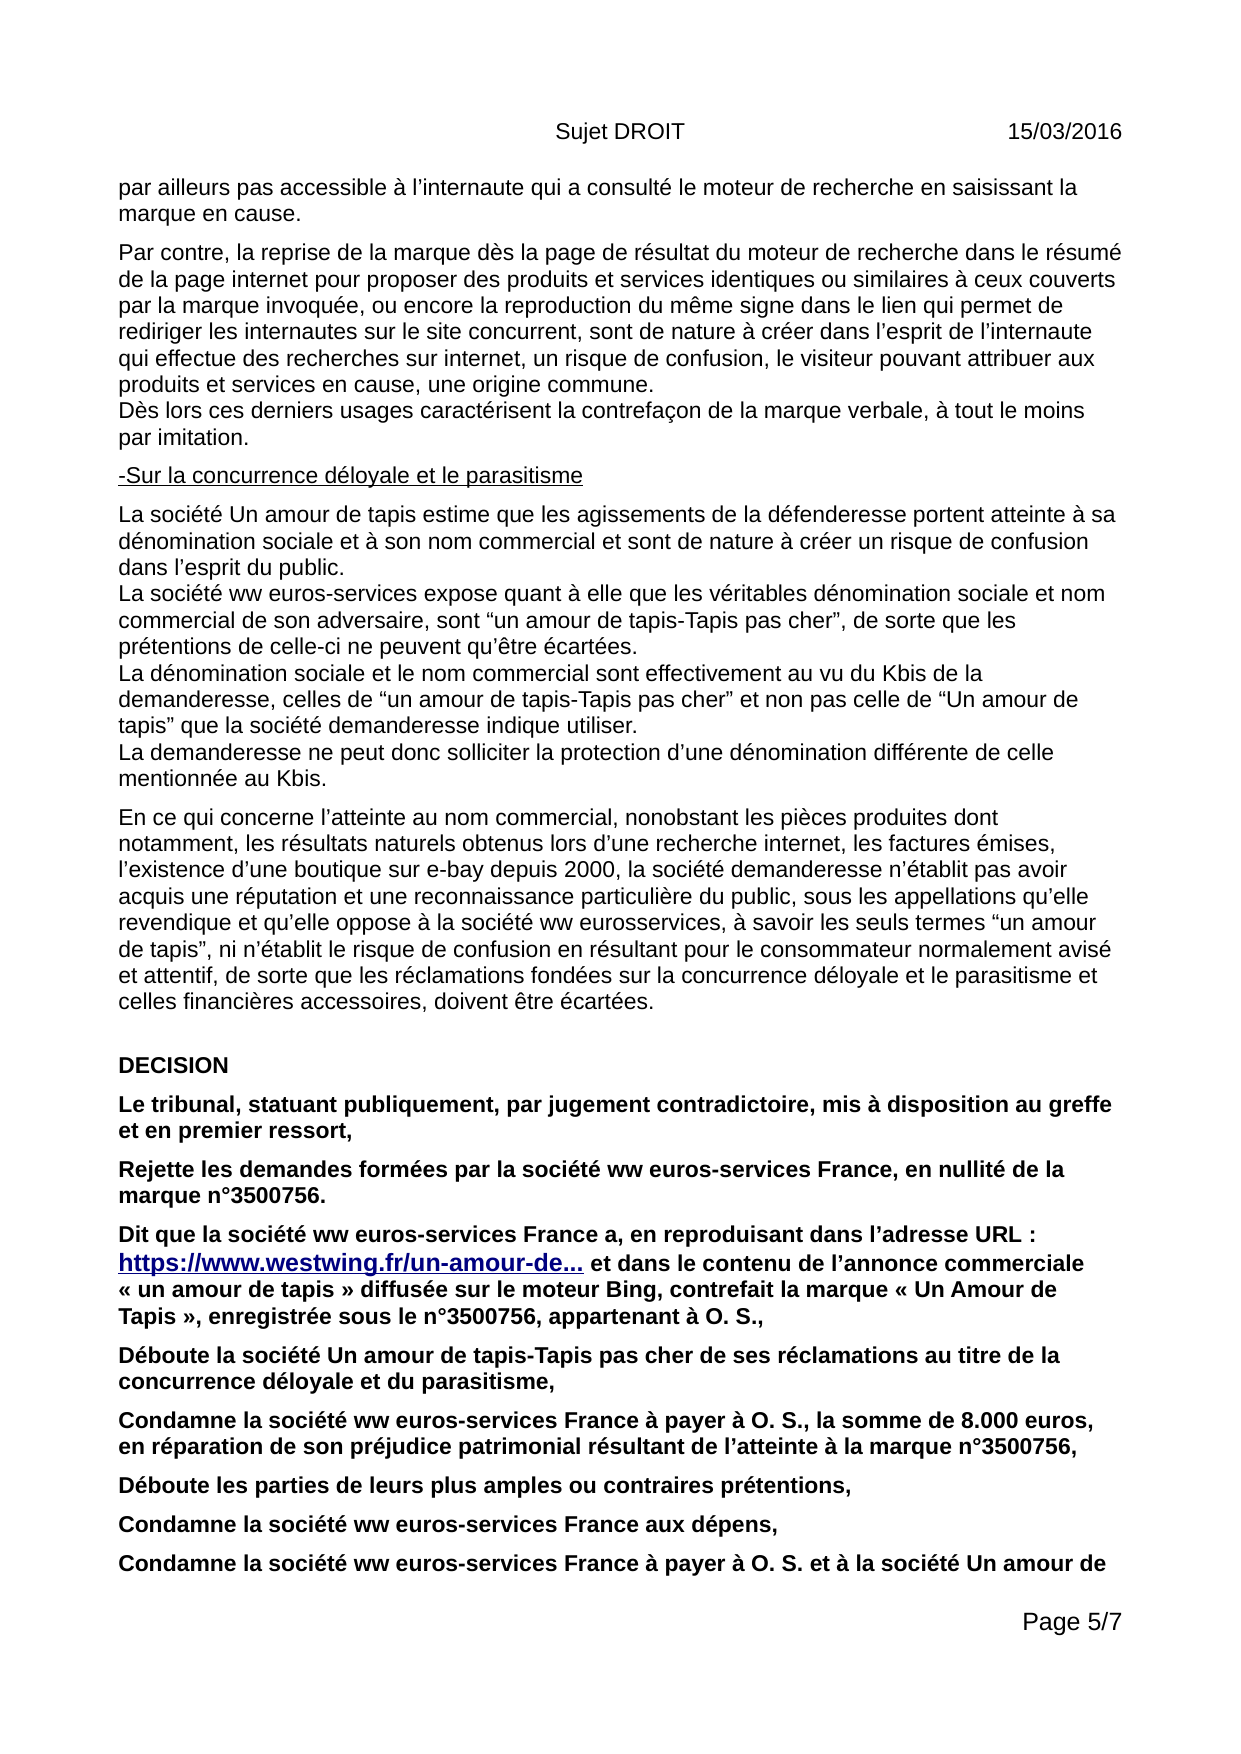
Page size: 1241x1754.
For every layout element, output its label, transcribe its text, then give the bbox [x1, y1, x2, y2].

text Le tribunal, statuant publiquement, par jugement contradictoire, mis à disposition au greffe et en premier ressort, [118, 1091, 1122, 1144]
text Rejette les demandes formées par la société ww euros-services France, en nullité de la marque n°3500756. [118, 1156, 1122, 1209]
text -Sur la concurrence déloyale et le parasitisme [118, 462, 1122, 489]
text Dit que la société ww euros-services France a, en reproduisant dans l’adresse URL : https://www.westwing.fr/un-amour-de... et dans le contenu de l’annonce commerciale « un amour de tapis » diffusée sur le moteur Bing, contrefait la marque « Un Amour de Tapis », enregistrée sous le n°3500756, appartenant à O. S., [118, 1221, 1122, 1329]
subtitle DECISION [118, 1052, 1122, 1078]
text Par contre, la reprise de la marque dès la page de résultat du moteur de recherche dans le résumé de la page internet pour proposer des produits et services identiques ou similaires à ceux couverts par la marque invoquée, ou encore la reproduction du même signe dans le lien qui permet de rediriger les internautes sur le site concurrent, sont de nature à créer dans l’esprit de l’internaute qui effectue des recherches sur internet, un risque de confusion, le visiteur pouvant attribuer aux produits et services en cause, une origine commune. Dès lors ces derniers usages caractérisent la contrefaçon de la marque verbale, à tout le moins par imitation. [118, 239, 1122, 450]
text Condamne la société ww euros-services France à payer à O. S., la somme de 8.000 euros, en réparation de son préjudice patrimonial résultant de l’atteinte à la marque n°3500756, [118, 1407, 1122, 1459]
text Déboute la société Un amour de tapis-Tapis pas cher de ses réclamations au titre de la concurrence déloyale et du parasitisme, [118, 1342, 1122, 1394]
text La société Un amour de tapis estime que les agissements de la défenderesse portent atteinte à sa dénomination sociale et à son nom commercial et sont de nature à créer un risque de confusion dans l’esprit du public. La société ww euros-services expose quant à elle que les véritables dénomination sociale et nom commercial de son adversaire, sont “un amour de tapis-Tapis pas cher”, de sorte que les prétentions de celle-ci ne peuvent qu’être écartées. La dénomination sociale et le nom commercial sont effectivement au vu du Kbis de la demanderesse, celles de “un amour de tapis-Tapis pas cher” et non pas celle de “Un amour de tapis” que la société demanderesse indique utiliser. La demanderesse ne peut donc solliciter la protection d’une dénomination différente de celle mentionnée au Kbis. [118, 501, 1122, 791]
text En ce qui concerne l’atteinte au nom commercial, nonobstant les pièces produites dont notamment, les résultats naturels obtenus lors d’une recherche internet, les factures émises, l’existence d’une boutique sur e-bay depuis 2000, la société demanderesse n’établit pas avoir acquis une réputation et une reconnaissance particulière du public, sous les appellations qu’elle revendique et qu’elle oppose à la société ww eurosservices, à savoir les seuls termes “un amour de tapis”, ni n’établit le risque de confusion en résultant pour le consommateur normalement avisé et attentif, de sorte que les réclamations fondées sur la concurrence déloyale et le parasitisme et celles financières accessoires, doivent être écartées. [118, 804, 1122, 1014]
text Déboute les parties de leurs plus amples ou contraires prétentions, [118, 1472, 1122, 1498]
text Condamne la société ww euros-services France aux dépens, [118, 1511, 1122, 1537]
text Condamne la société ww euros-services France à payer à O. S. et à la société Un amour de [118, 1550, 1122, 1576]
text par ailleurs pas accessible à l’internaute qui a consulté le moteur de recherche en saisissant la marque en cause. [118, 174, 1122, 227]
